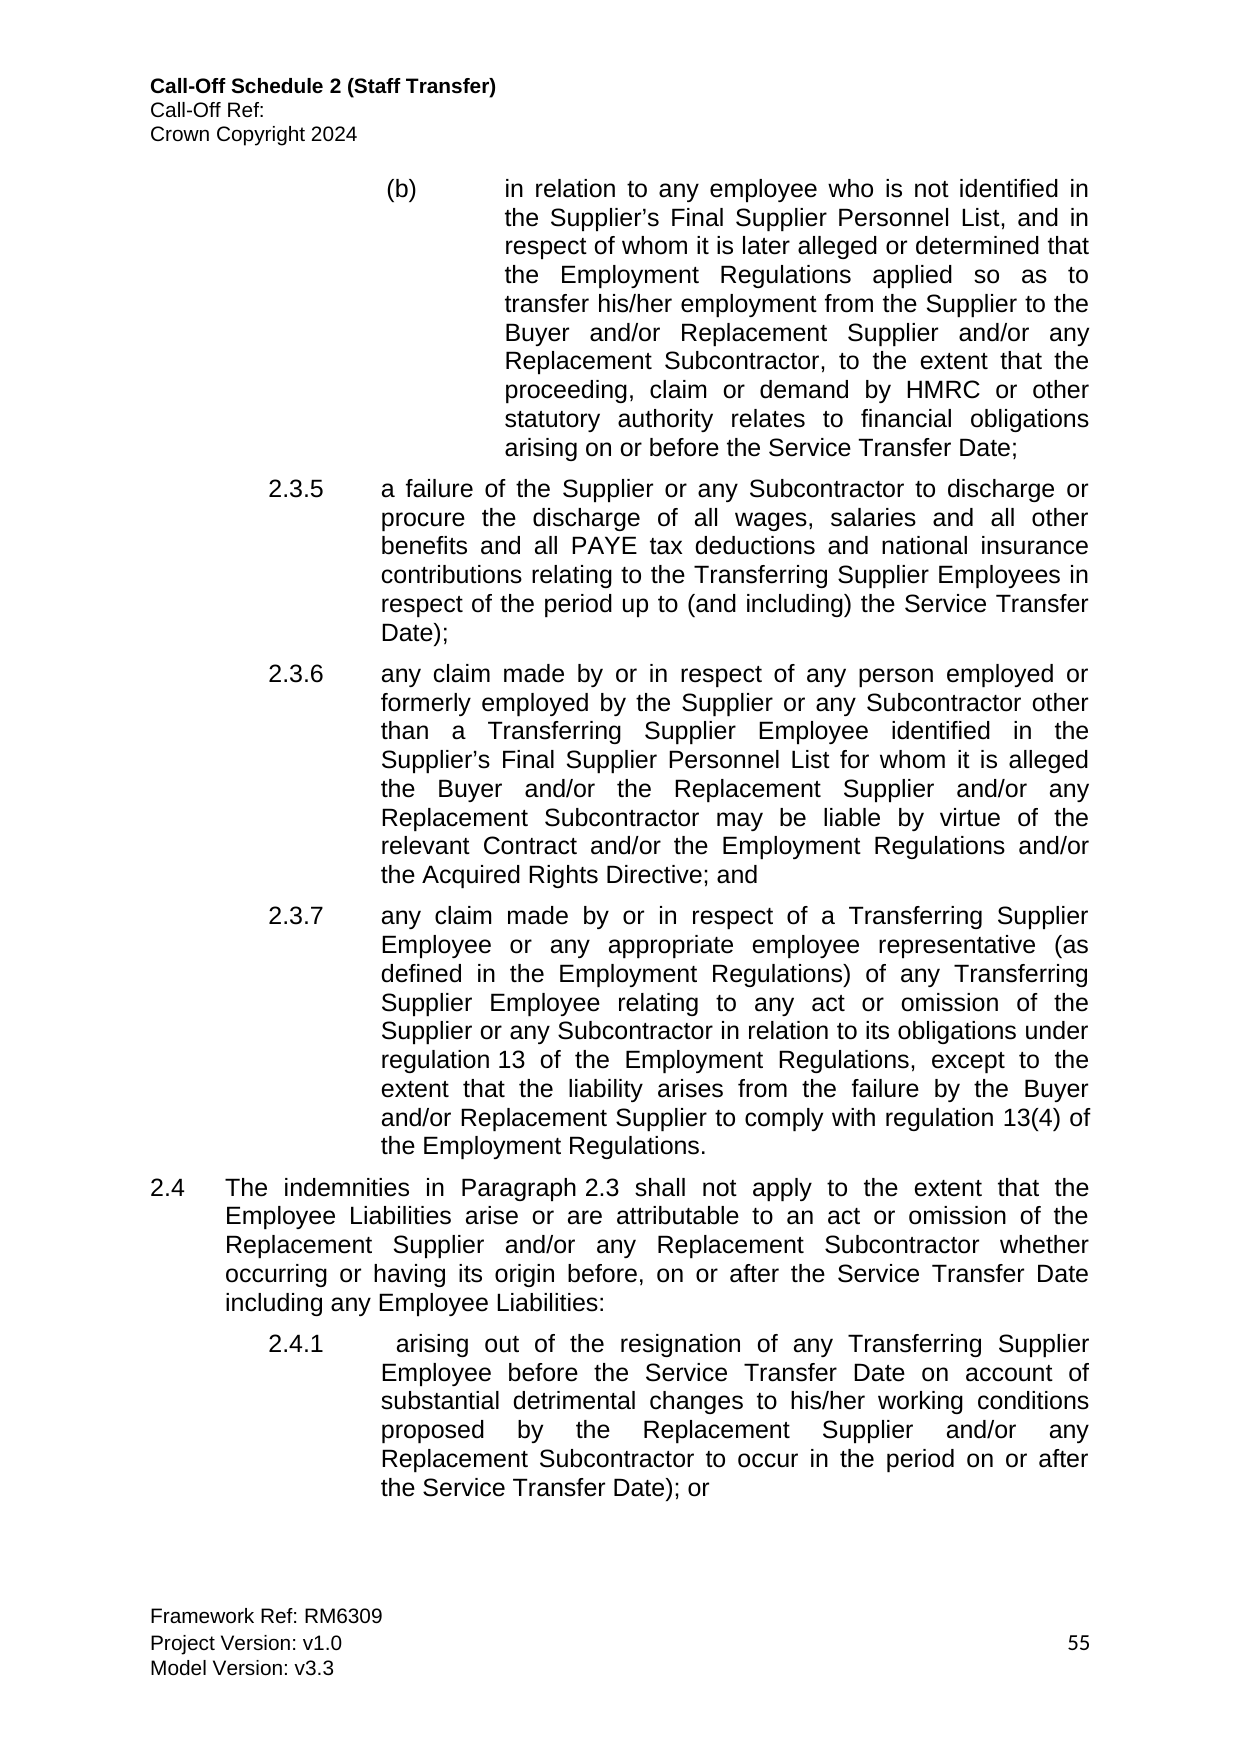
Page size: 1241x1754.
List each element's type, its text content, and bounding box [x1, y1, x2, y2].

list any claim made by or in respect of a Transferring Supplier Employee or any appropriate employee representative (as defined in the Employment Regulations) of any Transferring Supplier Employee relating to any act or omission of the Supplier or any Subcontractor in relation to its obligations under regulation 13 of the Employment Regulations, except to the extent that the liability arises from the failure by the Buyer and/or Replacement Supplier to comply with regulation 13(4) of the Employment Regulations. [268, 901, 1090, 1160]
subtitle in relation to any employee who is not identified in the Supplier’s Final Supplier Personnel List, and in respect of whom it is later alleged or determined that the Employment Regulations applied so as to transfer his/her employment from the Supplier to the Buyer and/or Replacement Supplier and/or any Replacement Subcontractor, to the extent that the proceeding, claim or demand by HMRC or other statutory authority relates to financial obligations arising on or before the Service Transfer Date; [386, 174, 1090, 461]
list any claim made by or in respect of any person employed or formerly employed by the Supplier or any Subcontractor other than a Transferring Supplier Employee identified in the Supplier’s Final Supplier Personnel List for whom it is alleged the Buyer and/or the Replacement Supplier and/or any Replacement Subcontractor may be liable by virtue of the relevant Contract and/or the Employment Regulations and/or the Acquired Rights Directive; and [268, 659, 1090, 889]
list arising out of the resignation of any Transferring Supplier Employee before the Service Transfer Date on account of substantial detrimental changes to his/her working conditions proposed by the Replacement Supplier and/or any Replacement Subcontractor to occur in the period on or after the Service Transfer Date); or [268, 1329, 1090, 1501]
list a failure of the Supplier or any Subcontractor to discharge or procure the discharge of all wages, salaries and all other benefits and all PAYE tax deductions and national insurance contributions relating to the Transferring Supplier Employees in respect of the period up to (and including) the Service Transfer Date); [268, 474, 1090, 646]
list The indemnities in Paragraph 2.3 shall not apply to the extent that the Employee Liabilities arise or are attributable to an act or omission of the Replacement Supplier and/or any Replacement Subcontractor whether occurring or having its origin before, on or after the Service Transfer Date including any Employee Liabilities: [150, 1172, 1090, 1316]
